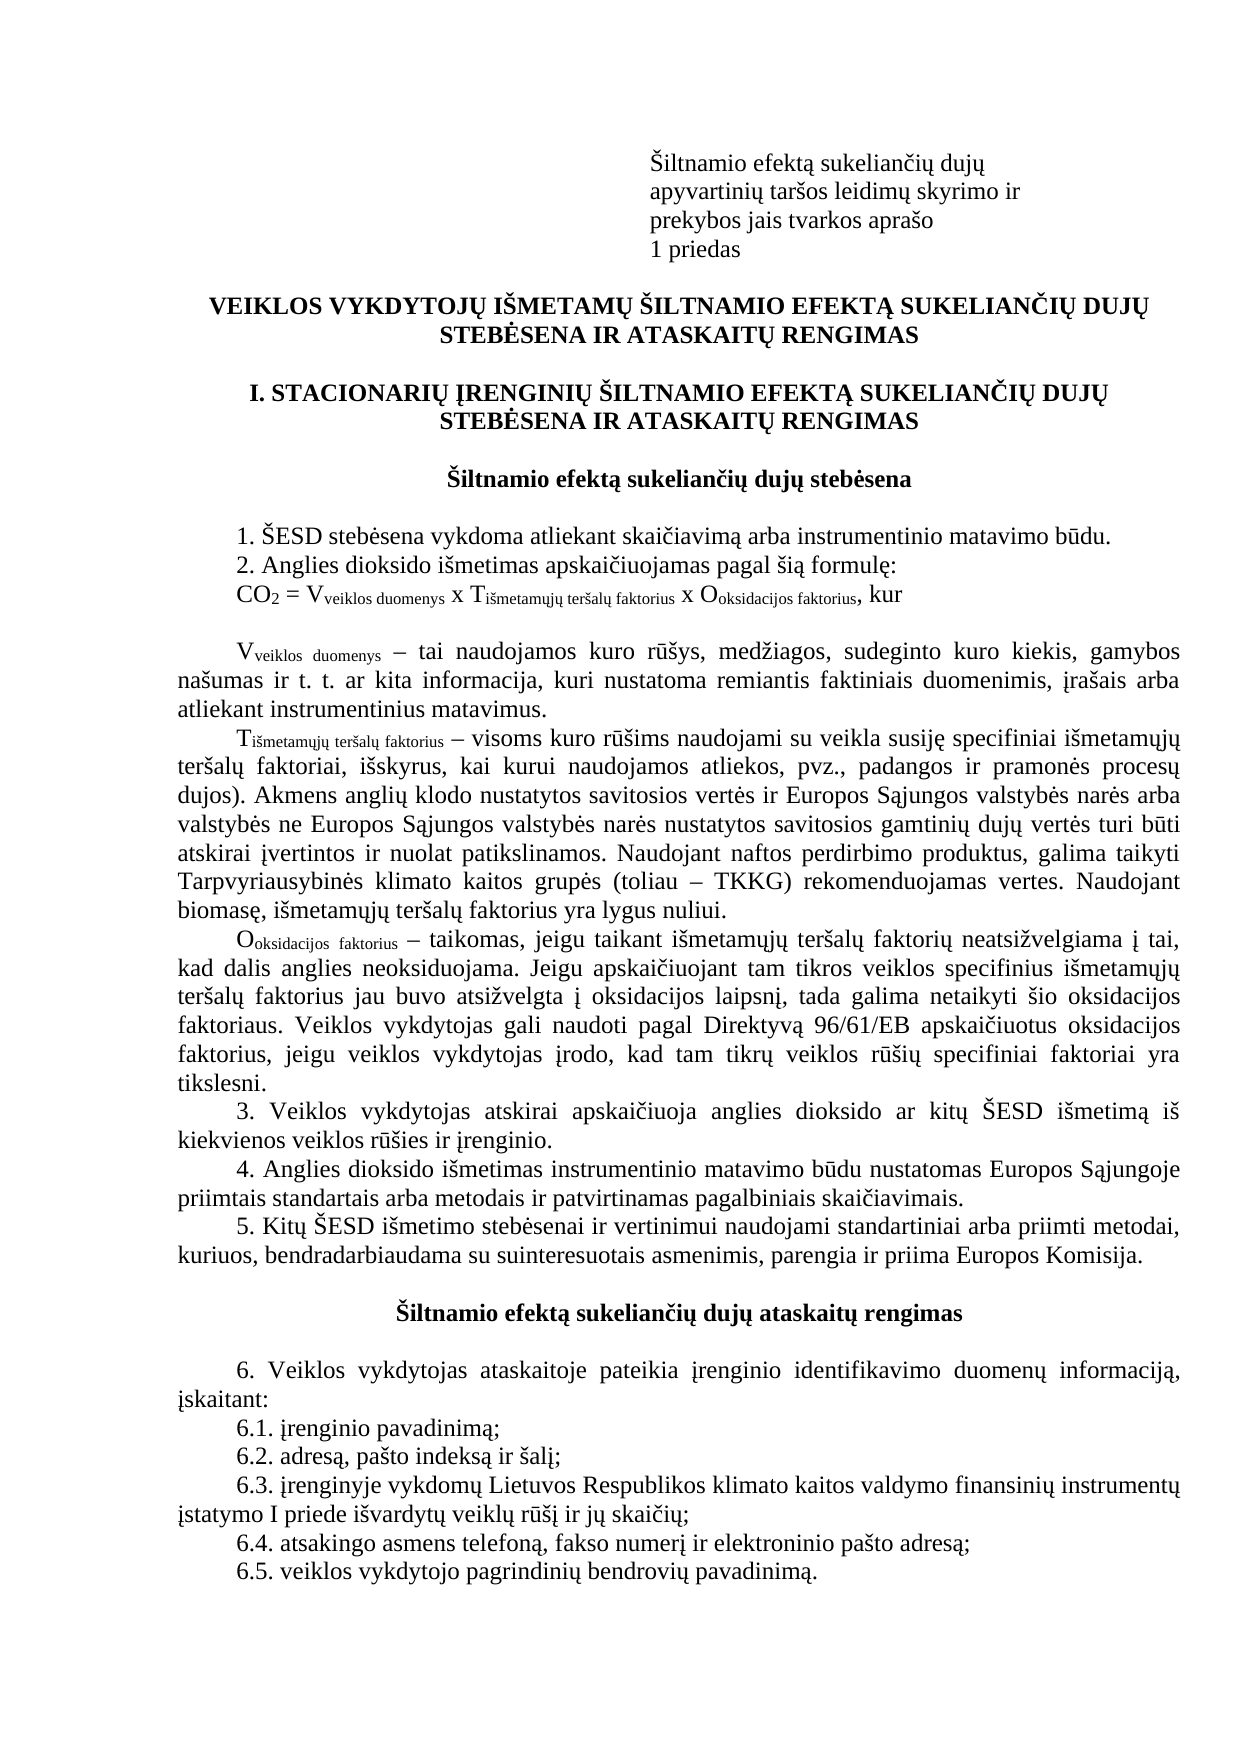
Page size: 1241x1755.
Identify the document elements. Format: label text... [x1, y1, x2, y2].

text 2. Anglies dioksido išmetimas apskaičiuojamas pagal šią formulę: [177, 550, 1181, 579]
text I. STACIONARIŲ ĮRENGINIŲ ŠILTNAMIO EFEKTĄ SUKELIANČIŲ DUJŲ STEBĖSENA IR ATASKAITŲ RENGIMAS [177, 378, 1181, 435]
text prekybos jais tvarkos aprašo [649, 205, 1181, 234]
text 1. ŠESD stebėsena vykdoma atliekant skaičiavimą arba instrumentinio matavimo būdu. [177, 521, 1181, 550]
text Šiltnamio efektą sukeliančių dujų ataskaitų rengimas [177, 1298, 1181, 1326]
text 6.4. atsakingo asmens telefoną, fakso numerį ir elektroninio pašto adresą; [177, 1528, 1181, 1556]
text Tišmetamųjų teršalų faktorius – visoms kuro rūšims naudojami su veikla susiję specifiniai išmetamųjų teršalų faktoriai, išskyrus, kai kurui naudojamos atliekos, pvz., padangos ir pramonės procesų dujos). Akmens anglių klodo nustatytos savitosios vertės ir Europos Sąjungos valstybės narės arba valstybės ne Europos Sąjungos valstybės narės nustatytos savitosios gamtinių dujų vertės turi būti atskirai įvertintos ir nuolat patikslinamos. Naudojant naftos perdirbimo produktus, galima taikyti Tarpvyriausybinės klimato kaitos grupės (toliau – TKKG) rekomenduojamas vertes. Naudojant biomasę, išmetamųjų teršalų faktorius yra lygus nuliui. [177, 723, 1181, 924]
text 6.1. įrenginio pavadinimą; [177, 1413, 1181, 1441]
text 6.5. veiklos vykdytojo pagrindinių bendrovių pavadinimą. [177, 1556, 1181, 1585]
text 4. Anglies dioksido išmetimas instrumentinio matavimo būdu nustatomas Europos Sąjungoje priimtais standartais arba metodais ir patvirtinamas pagalbiniais skaičiavimais. [177, 1154, 1181, 1211]
text Vveiklos duomenys – tai naudojamos kuro rūšys, medžiagos, sudeginto kuro kiekis, gamybos našumas ir t. t. ar kita informacija, kuri nustatoma remiantis faktiniais duomenimis, įrašais arba atliekant instrumentinius matavimus. [177, 636, 1181, 723]
text 3. Veiklos vykdytojas atskirai apskaičiuoja anglies dioksido ar kitų ŠESD išmetimą iš kiekvienos veiklos rūšies ir įrenginio. [177, 1096, 1181, 1154]
text 1 priedas [649, 234, 1181, 263]
text 6.2. adresą, pašto indeksą ir šalį; [177, 1441, 1181, 1470]
text CO2 = Vveiklos duomenys x Tišmetamųjų teršalų faktorius x Ooksidacijos faktorius, kur [177, 579, 1181, 608]
text apyvartinių taršos leidimų skyrimo ir [649, 176, 1181, 205]
text Šiltnamio efektą sukeliančių dujų [649, 148, 1181, 176]
text 5. Kitų ŠESD išmetimo stebėsenai ir vertinimui naudojami standartiniai arba priimti metodai, kuriuos, bendradarbiaudama su suinteresuotais asmenimis, parengia ir priima Europos Komisija. [177, 1211, 1181, 1269]
text 6. Veiklos vykdytojas ataskaitoje pateikia įrenginio identifikavimo duomenų informaciją, įskaitant: [177, 1355, 1181, 1413]
text 6.3. įrenginyje vykdomų Lietuvos Respublikos klimato kaitos valdymo finansinių instrumentų įstatymo I priede išvardytų veiklų rūšį ir jų skaičių; [177, 1470, 1181, 1528]
text Ooksidacijos faktorius – taikomas, jeigu taikant išmetamųjų teršalų faktorių neatsižvelgiama į tai, kad dalis anglies neoksiduojama. Jeigu apskaičiuojant tam tikros veiklos specifinius išmetamųjų teršalų faktorius jau buvo atsižvelgta į oksidacijos laipsnį, tada galima netaikyti šio oksidacijos faktoriaus. Veiklos vykdytojas gali naudoti pagal Direktyvą 96/61/EB apskaičiuotus oksidacijos faktorius, jeigu veiklos vykdytojas įrodo, kad tam tikrų veiklos rūšių specifiniai faktoriai yra tikslesni. [177, 924, 1181, 1096]
text VEIKLOS VYKDYTOJŲ IŠMETAMŲ ŠILTNAMIO EFEKTĄ SUKELIANČIŲ DUJŲ STEBĖSENA IR ATASKAITŲ RENGIMAS [177, 291, 1181, 349]
text Šiltnamio efektą sukeliančių dujų stebėsena [177, 464, 1181, 493]
